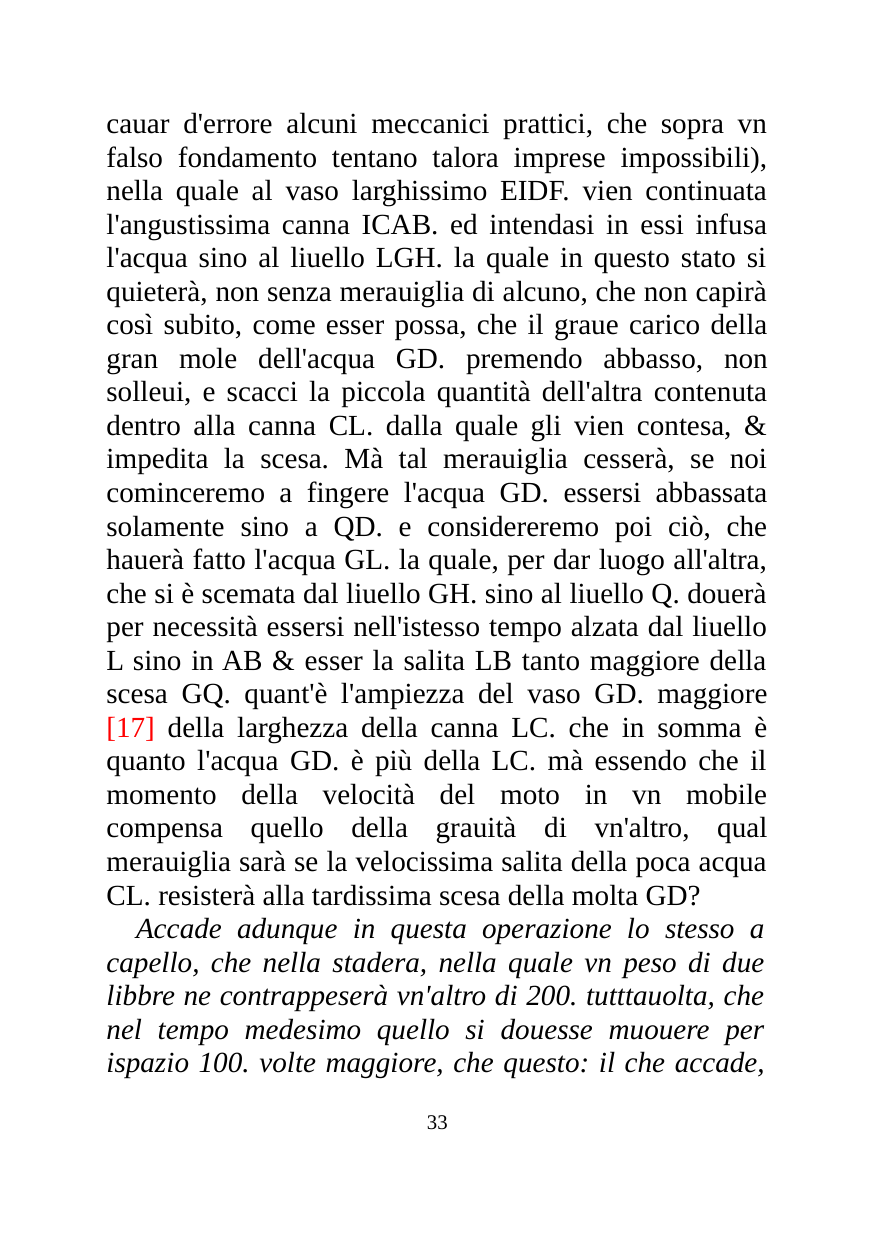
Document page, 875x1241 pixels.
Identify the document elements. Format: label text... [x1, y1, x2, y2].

text cauar d'errore alcuni meccanici prattici, che sopra vn falso fondamento tentano talora imprese impossibili), nella quale al vaso larghissimo EIDF. vien continuata l'angustissima canna ICAB. ed intendasi in essi infusa l'acqua sino al liuello LGH. la quale in questo stato si quieterà, non senza merauiglia di alcuno, che non capirà così subito, come esser possa, che il graue carico della gran mole dell'acqua GD. premendo abbasso, non solleui, e scacci la piccola quantità dell'altra contenuta dentro alla canna CL. dalla quale gli vien contesa, & impedita la scesa. Mà tal merauiglia cesserà, se noi cominceremo a fingere l'acqua GD. essersi abbassata solamente sino a QD. e considereremo poi ciò, che hauerà fatto l'acqua GL. la quale, per dar luogo all'altra, che si è scemata dal liuello GH. sino al liuello Q. douerà per necessità essersi nell'istesso tempo alzata dal liuello L sino in AB & esser la salita LB tanto maggiore della scesa GQ. quant'è l'ampiezza del vaso GD. maggiore [17] della larghezza della canna LC. che in somma è quanto l'acqua GD. è più della LC. mà essendo che il momento della velocità del moto in vn mobile compensa quello della grauità di vn'altro, qual merauiglia sarà se la velocissima salita della poca acqua CL. resisterà alla tardissima scesa della molta GD? [106, 106, 768, 911]
text Accade adunque in questa operazione lo stesso a capello, che nella stadera, nella quale vn peso di due libbre ne contrappeserà vn'altro di 200. tutttauolta, che nel tempo medesimo quello si douesse muouere per ispazio 100. volte maggiore, che questo: il che accade, [106, 911, 768, 1079]
